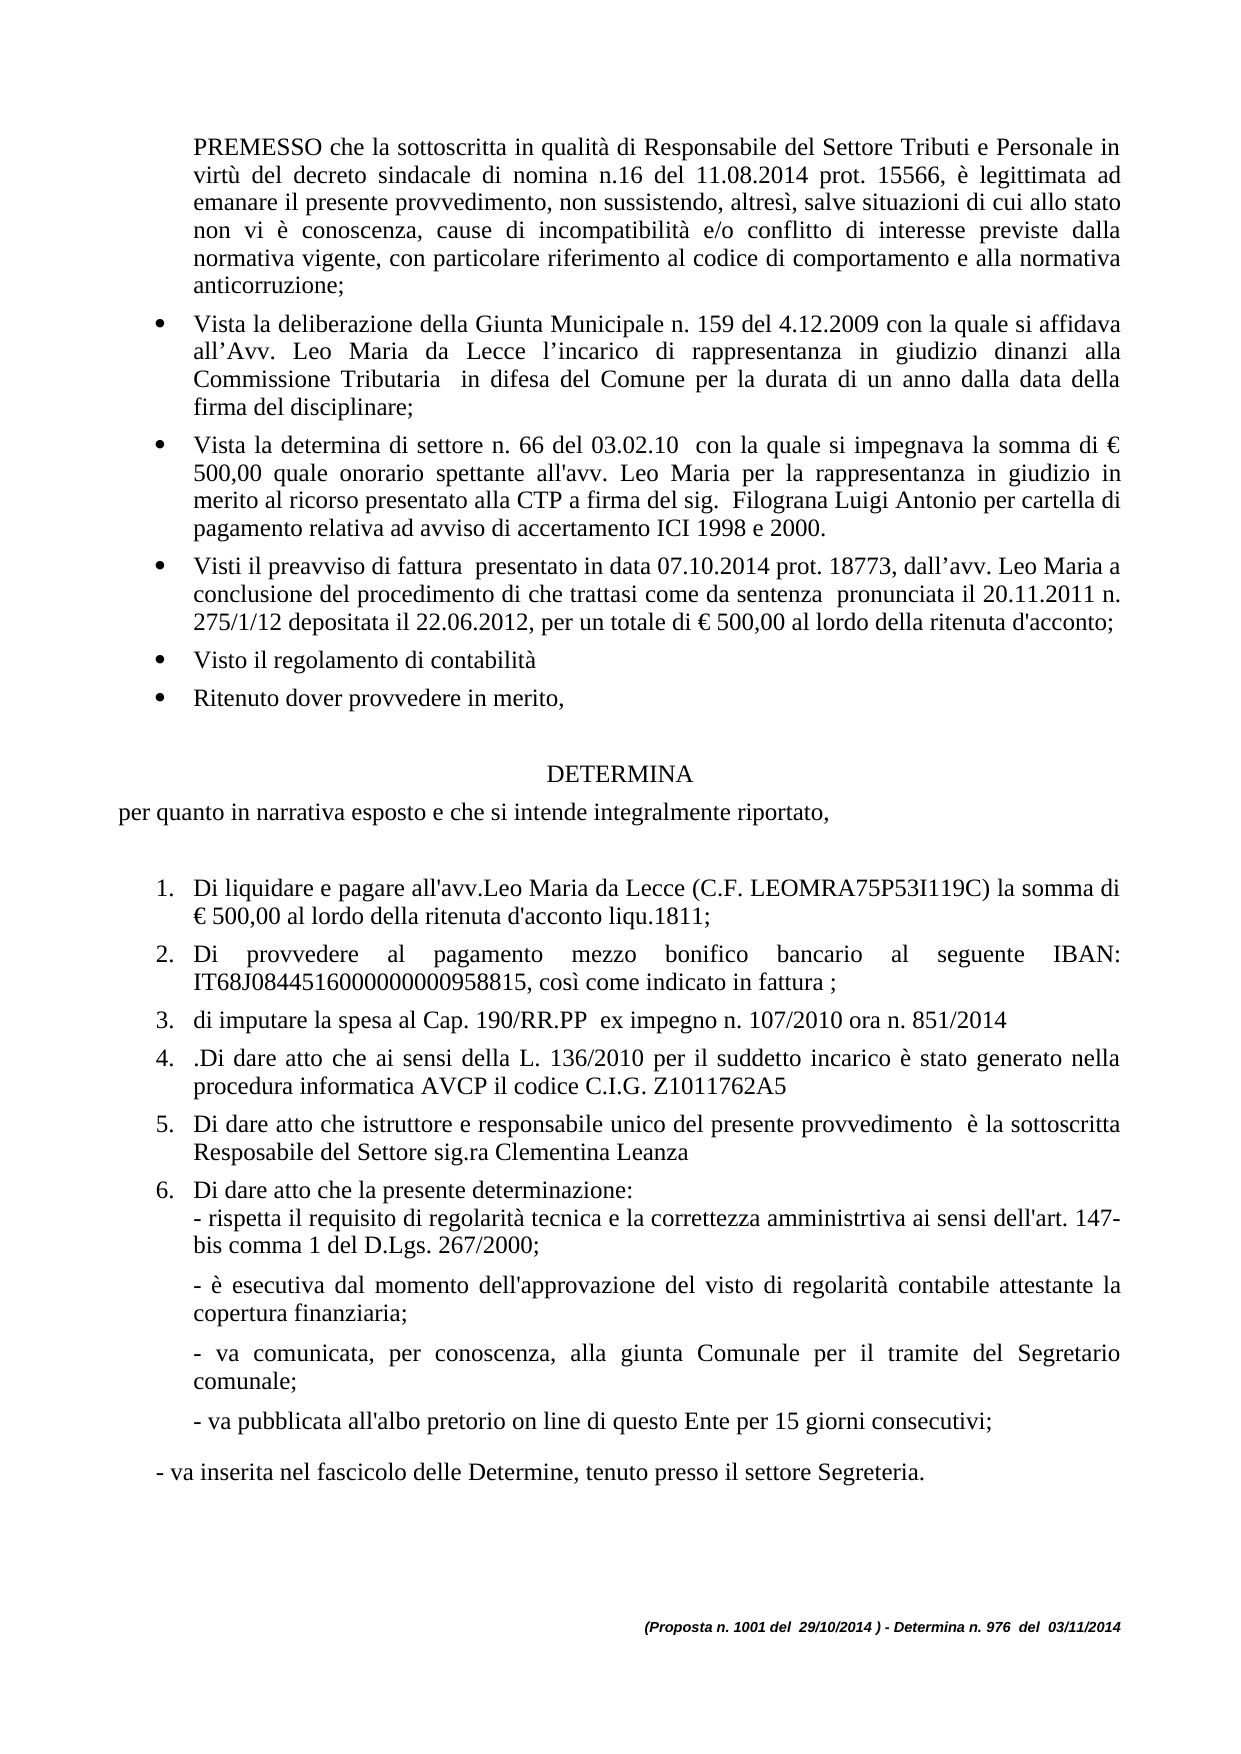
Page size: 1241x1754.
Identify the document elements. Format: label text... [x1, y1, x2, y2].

text - va inserita nel fascicolo delle Determine, tenuto presso il settore Segreteria. [156, 1458, 1122, 1486]
text per quanto in narrativa esposto e che si intende integralmente riportato, [118, 798, 1122, 826]
list Di liquidare e pagare all'avv.Leo Maria da Lecce (C.F. LEOMRA75P53I119C) la somma di € 500,00 al lordo della ritenuta d'acconto liqu.1811; [156, 874, 1122, 930]
list di imputare la spesa al Cap. 190/RR.PP ex impegno n. 107/2010 ora n. 851/2014 [156, 1006, 1122, 1034]
list Visto il regolamento di contabilità [156, 646, 1122, 673]
text - va pubblicata all'albo pretorio on line di questo Ente per 15 giorni consecutivi; [193, 1407, 1122, 1435]
list Di provvedere al pagamento mezzo bonifico bancario al seguente IBAN: IT68J0844516000000000958815, così come indicato in fattura ; [156, 940, 1122, 996]
list Vista la deliberazione della Giunta Municipale n. 159 del 4.12.2009 con la quale si affidava all’Avv. Leo Maria da Lecce l’incarico di rappresentanza in giudizio dinanzi alla Commissione Tributaria in difesa del Comune per la durata di un anno dalla data della firma del disciplinare; [156, 310, 1122, 421]
text - rispetta il requisito di regolarità tecnica e la correttezza amministrtiva ai sensi dell'art. 147-bis comma 1 del D.Lgs. 267/2000; [193, 1204, 1122, 1259]
text PREMESSO che la sottoscritta in qualità di Responsabile del Settore Tributi e Personale in virtù del decreto sindacale di nomina n.16 del 11.08.2014 prot. 15566, è legittimata ad emanare il presente provvedimento, non sussistendo, altresì, salve situazioni di cui allo stato non vi è conoscenza, cause di incompatibilità e/o conflitto di interesse previste dalla normativa vigente, con particolare riferimento al codice di comportamento e alla normativa anticorruzione; [193, 133, 1122, 299]
text - va comunicata, per conoscenza, alla giunta Comunale per il tramite del Segretario comunale; [193, 1339, 1122, 1395]
list Di dare atto che la presente determinazione: [156, 1176, 1122, 1204]
list .Di dare atto che ai sensi della L. 136/2010 per il suddetto incarico è stato generato nella procedura informatica AVCP il codice C.I.G. Z1011762A5 [156, 1044, 1122, 1100]
list Vista la determina di settore n. 66 del 03.02.10 con la quale si impegnava la somma di € 500,00 quale onorario spettante all'avv. Leo Maria per la rappresentanza in giudizio in merito al ricorso presentato alla CTP a firma del sig. Filograna Luigi Antonio per cartella di pagamento relativa ad avviso di accertamento ICI 1998 e 2000. [156, 431, 1122, 542]
list Ritenuto dover provvedere in merito, [156, 684, 1122, 712]
list Visti il preavviso di fattura presentato in data 07.10.2014 prot. 18773, dall’avv. Leo Maria a conclusione del procedimento di che trattasi come da sentenza pronunciata il 20.11.2011 n. 275/1/12 depositata il 22.06.2012, per un totale di € 500,00 al lordo della ritenuta d'acconto; [156, 552, 1122, 635]
list Di dare atto che istruttore e responsabile unico del presente provvedimento è la sottoscritta Resposabile del Settore sig.ra Clementina Leanza [156, 1110, 1122, 1166]
text DETERMINA [118, 760, 1122, 788]
text - è esecutiva dal momento dell'approvazione del visto di regolarità contabile attestante la copertura finanziaria; [193, 1272, 1122, 1327]
